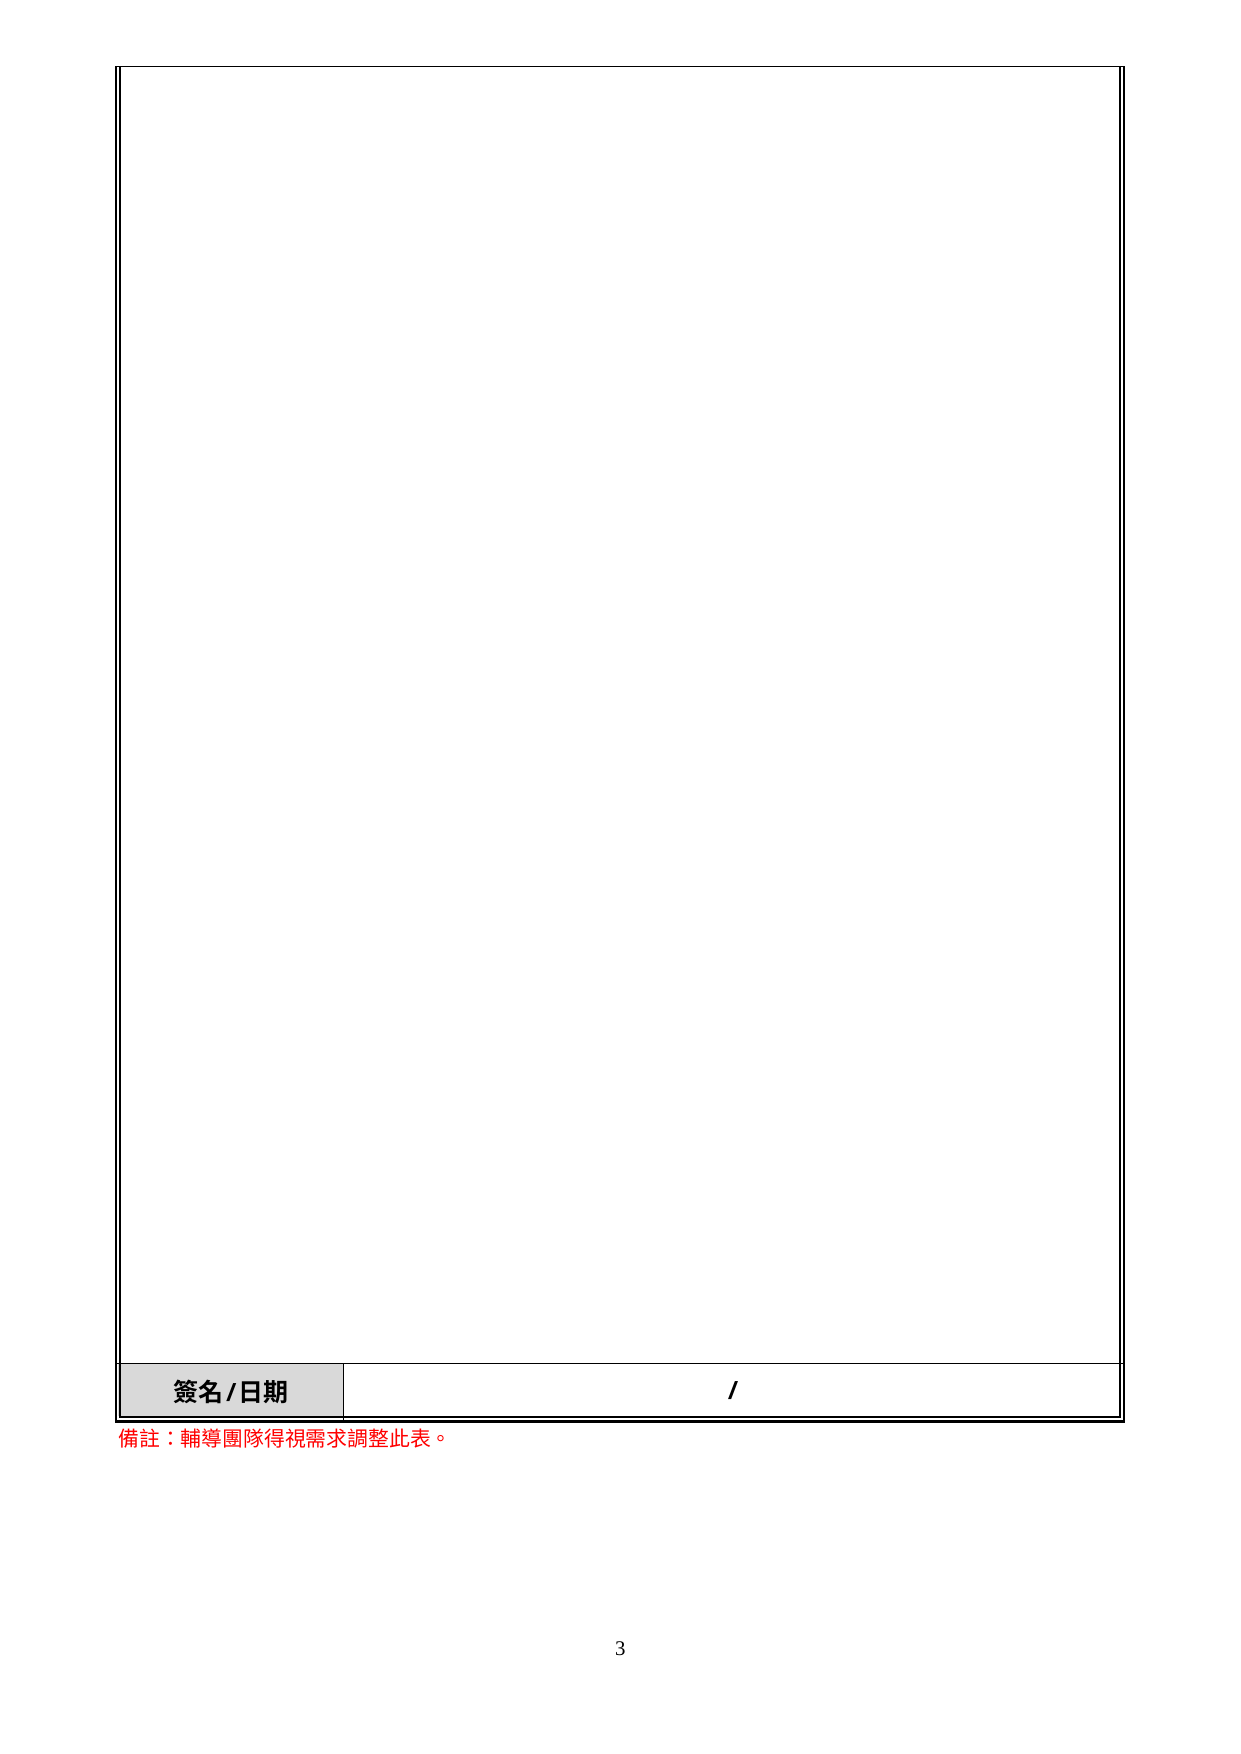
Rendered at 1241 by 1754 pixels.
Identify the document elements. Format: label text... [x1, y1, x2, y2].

table_cell 簽名/日期 [121, 1364, 343, 1416]
table_cell / [344, 1364, 1119, 1416]
text 備註：輔導團隊得視需求調整此表。 [118, 1423, 1122, 1453]
table_cell [121, 67, 1119, 1363]
